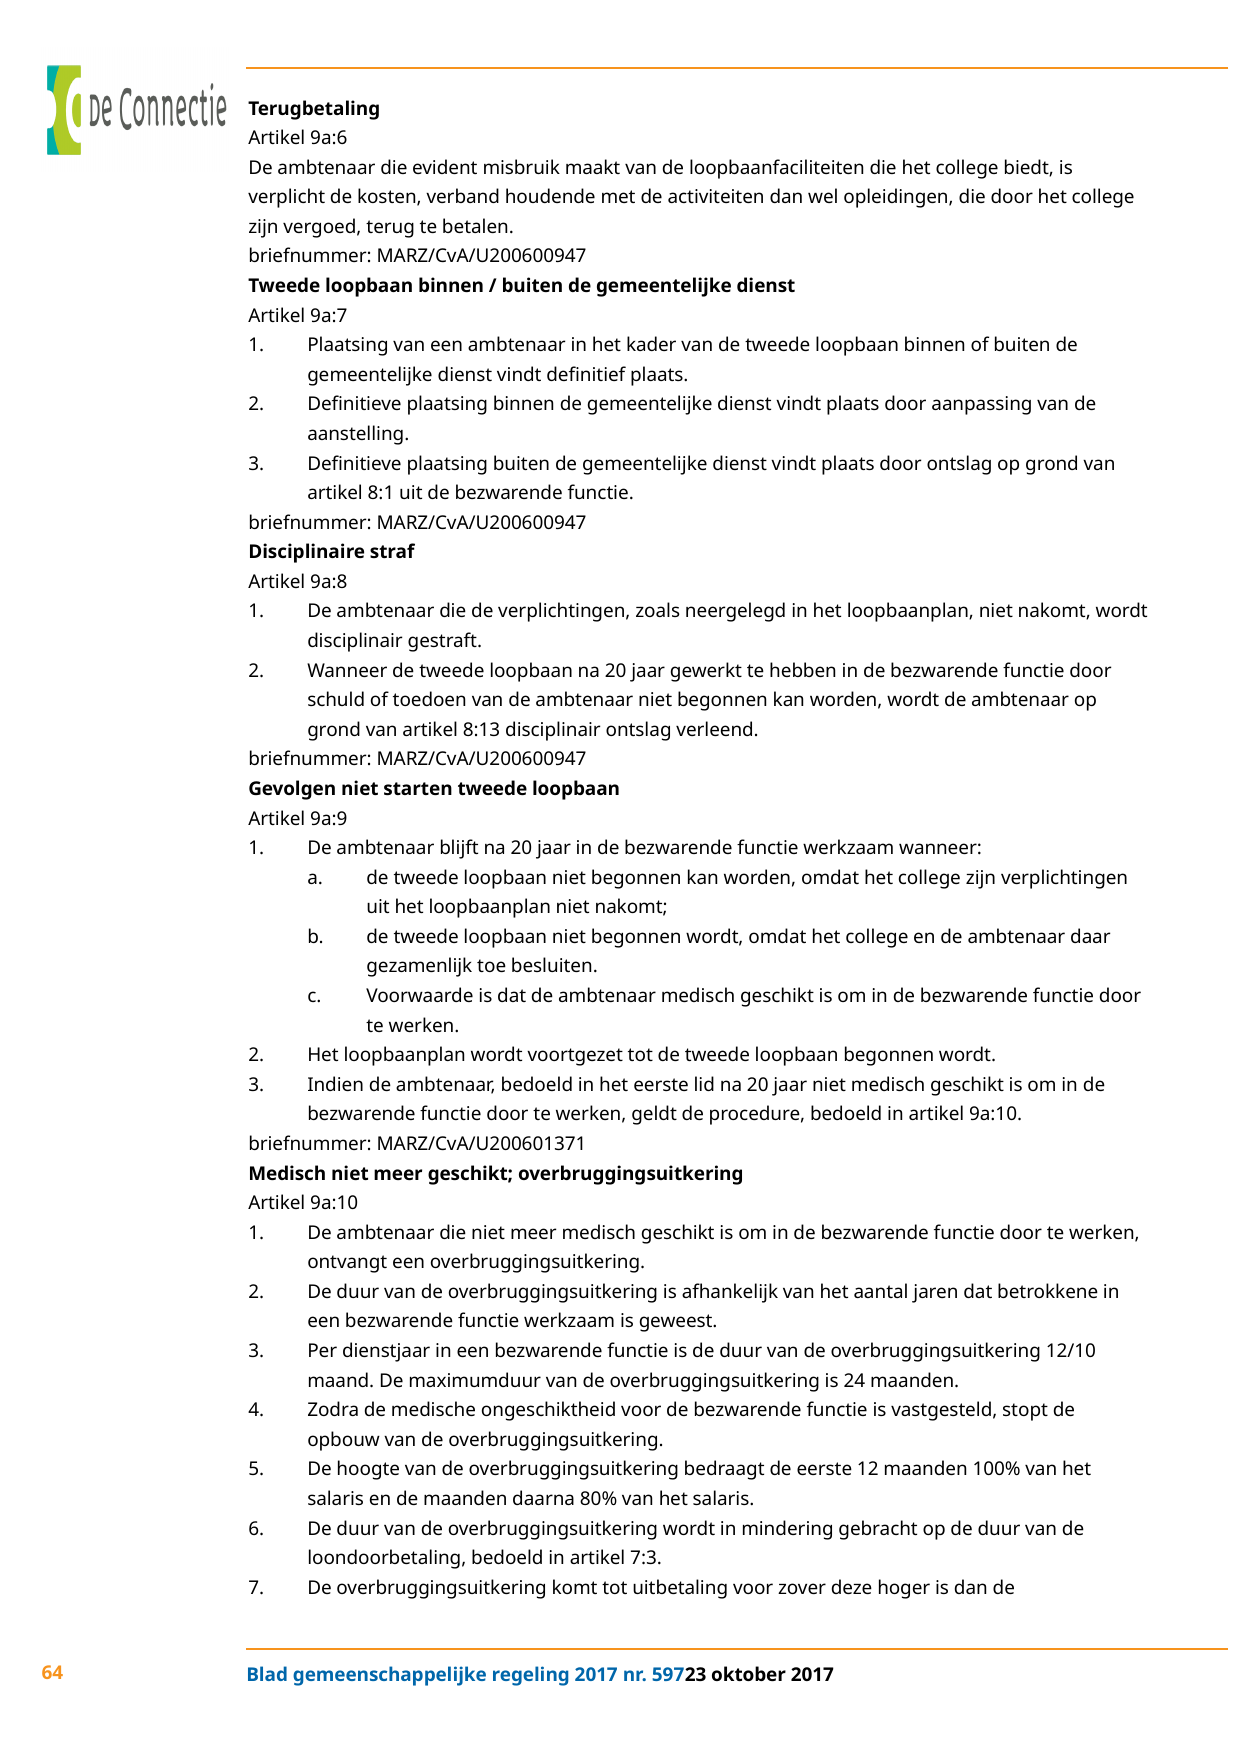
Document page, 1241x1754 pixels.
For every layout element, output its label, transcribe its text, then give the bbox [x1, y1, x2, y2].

list De hoogte van de overbruggingsuitkering bedraagt de eerste 12 maanden 100% van het salaris en de maanden daarna 80% van het salaris. [248, 1456, 1152, 1511]
list Zodra de medische ongeschiktheid voor de bezwarende functie is vastgesteld, stopt de opbouw van de overbruggingsuitkering. [248, 1396, 1152, 1452]
text Disciplinaire straf [248, 538, 1152, 564]
list De overbruggingsuitkering komt tot uitbetaling voor zover deze hoger is dan de [248, 1574, 1152, 1600]
text briefnummer: MARZ/CvA/U200600947 [248, 243, 1152, 268]
list De ambtenaar blijft na 20 jaar in de bezwarende functie werkzaam wanneer: [248, 834, 1152, 860]
list Wanneer de tweede loopbaan na 20 jaar gewerkt te hebben in de bezwarende functie door schuld of toedoen van de ambtenaar niet begonnen kan worden, wordt de ambtenaar op grond van artikel 8:13 disciplinair ontslag verleend. [248, 657, 1152, 742]
list de tweede loopbaan niet begonnen kan worden, omdat het college zijn verplichtingen uit het loopbaanplan niet nakomt; [307, 864, 1152, 919]
list Per dienstjaar in een bezwarende functie is de duur van de overbruggingsuitkering 12/10 maand. De maximumduur van de overbruggingsuitkering is 24 maanden. [248, 1337, 1152, 1393]
list De duur van de overbruggingsuitkering is afhankelijk van het aantal jaren dat betrokkene in een bezwarende functie werkzaam is geweest. [248, 1278, 1152, 1333]
list Het loopbaanplan wordt voortgezet tot de tweede loopbaan begonnen wordt. [248, 1041, 1152, 1067]
text Gevolgen niet starten tweede loopbaan [248, 775, 1152, 801]
text briefnummer: MARZ/CvA/U200601371 [248, 1130, 1152, 1156]
list De ambtenaar die de verplichtingen, zoals neergelegd in het loopbaanplan, niet nakomt, wordt disciplinair gestraft. [248, 598, 1152, 653]
text Medisch niet meer geschikt; overbruggingsuitkering [248, 1160, 1152, 1186]
list De ambtenaar die niet meer medisch geschikt is om in de bezwarende functie door te werken, ontvangt een overbruggingsuitkering. [248, 1219, 1152, 1274]
text Terugbetaling [248, 95, 1152, 121]
text Artikel 9a:6 [248, 124, 1152, 150]
text briefnummer: MARZ/CvA/U200600947 [248, 509, 1152, 535]
text Artikel 9a:9 [248, 805, 1152, 831]
list Plaatsing van een ambtenaar in het kader van de tweede loopbaan binnen of buiten de gemeentelijke dienst vindt definitief plaats. [248, 331, 1152, 387]
list de tweede loopbaan niet begonnen wordt, omdat het college en de ambtenaar daar gezamenlijk toe besluiten. [307, 923, 1152, 978]
list Definitieve plaatsing buiten de gemeentelijke dienst vindt plaats door ontslag op grond van artikel 8:1 uit de bezwarende functie. [248, 450, 1152, 505]
list Definitieve plaatsing binnen de gemeentelijke dienst vindt plaats door aanpassing van de aanstelling. [248, 391, 1152, 446]
text Artikel 9a:8 [248, 568, 1152, 594]
list De duur van de overbruggingsuitkering wordt in mindering gebracht op de duur van de loondoorbetaling, bedoeld in artikel 7:3. [248, 1515, 1152, 1570]
text Tweede loopbaan binnen / buiten de gemeentelijke dienst [248, 272, 1152, 298]
list Voorwaarde is dat de ambtenaar medisch geschikt is om in de bezwarende functie door te werken. [307, 982, 1152, 1038]
text Artikel 9a:10 [248, 1189, 1152, 1215]
text De ambtenaar die evident misbruik maakt van de loopbaanfaciliteiten die het college biedt, is verplicht de kosten, verband houdende met de activiteiten dan wel opleidingen, die door het college zijn vergoed, terug te betalen. [248, 154, 1152, 239]
text Artikel 9a:7 [248, 302, 1152, 328]
picture [41, 47, 231, 172]
text briefnummer: MARZ/CvA/U200600947 [248, 746, 1152, 771]
list Indien de ambtenaar, bedoeld in het eerste lid na 20 jaar niet medisch geschikt is om in de bezwarende functie door te werken, geldt de procedure, bedoeld in artikel 9a:10. [248, 1071, 1152, 1126]
